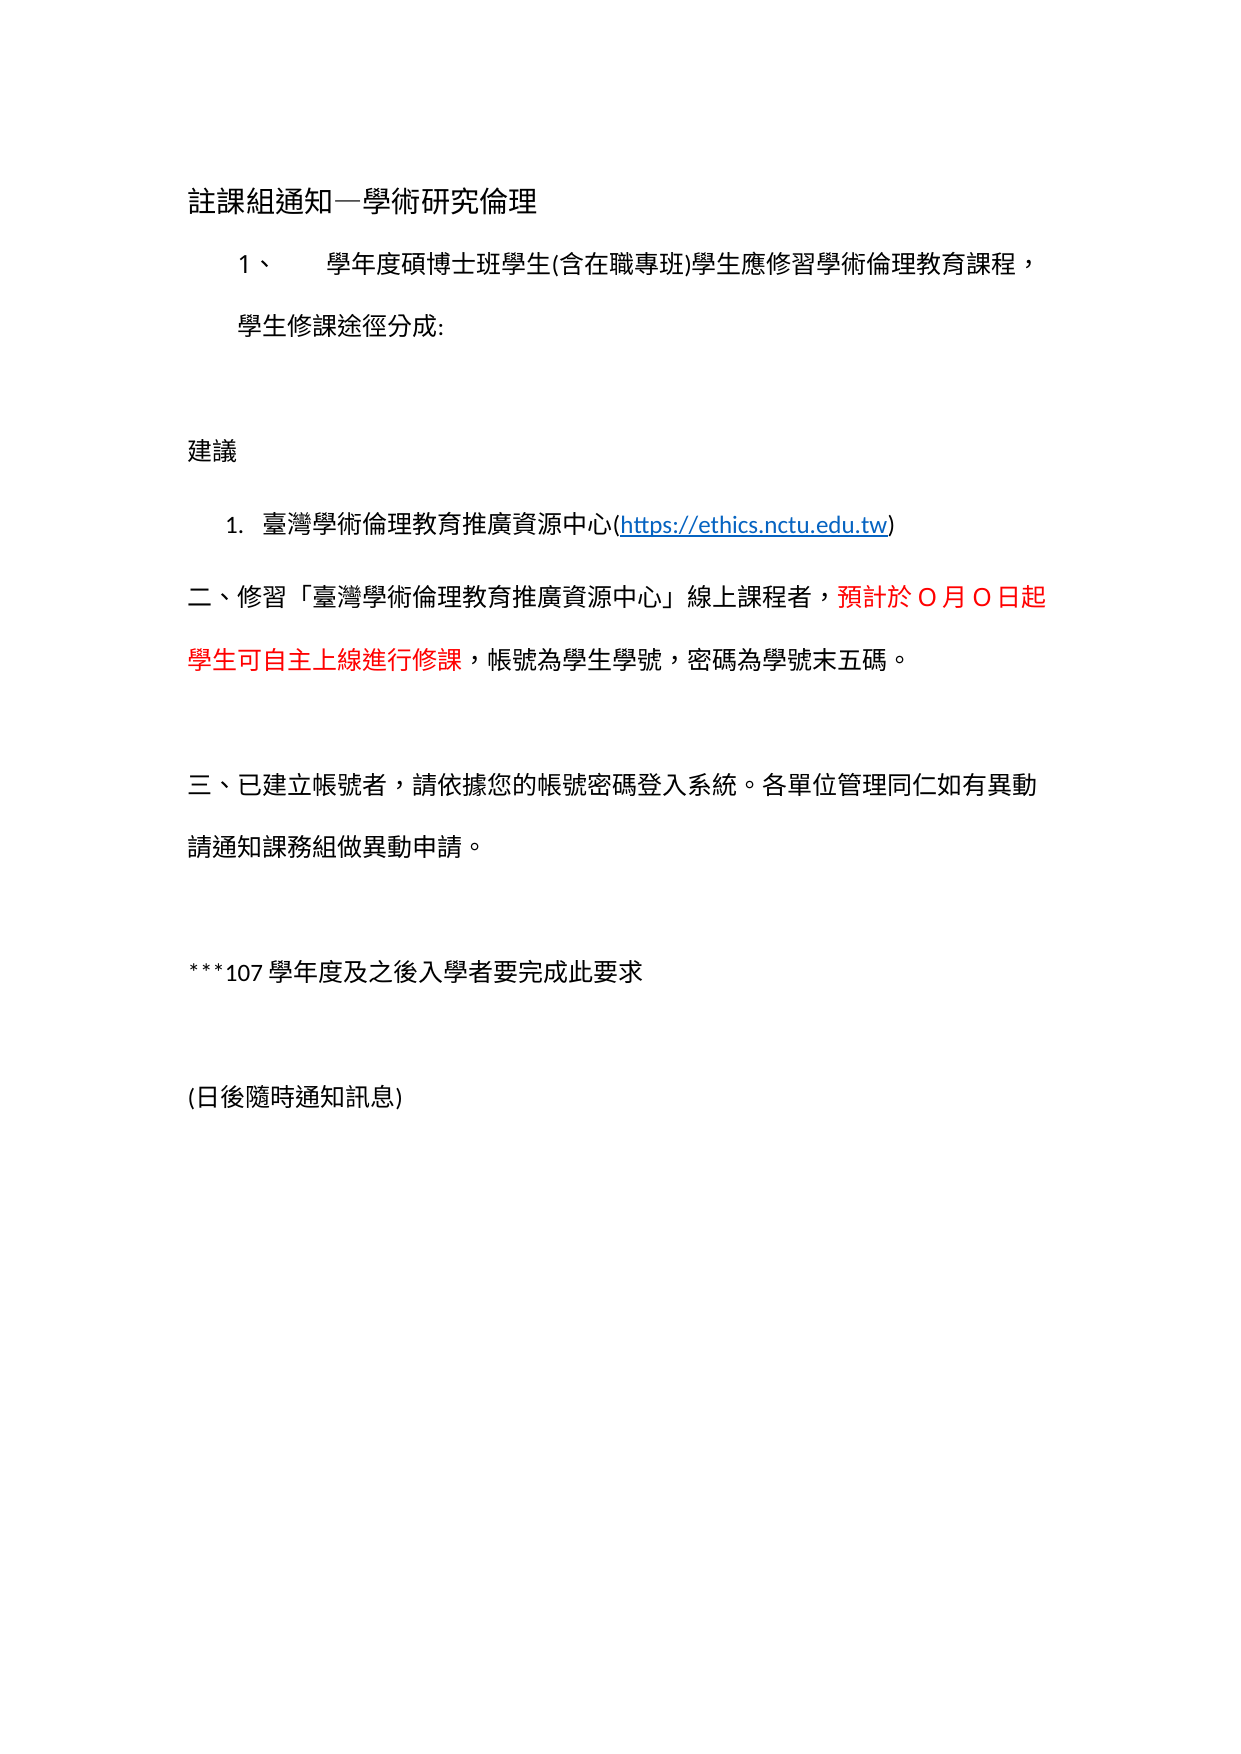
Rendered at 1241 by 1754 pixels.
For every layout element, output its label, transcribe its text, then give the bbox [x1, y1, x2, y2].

text 二、修習「臺灣學術倫理教育推廣資源中心」線上課程者，預計於O月O日起學生可自主上線進行修課，帳號為學生學號，密碼為學號末五碼。 三、已建立帳號者，請依據您的帳號密碼登入系統。各單位管理同仁如有異動請通知課務組做異動申請。 [187, 554, 1053, 929]
text (日後隨時通知訊息) [187, 1054, 1053, 1117]
text 註課組通知—學術研究倫理 [187, 158, 1053, 221]
text ***107學年度及之後入學者要完成此要求 [187, 929, 1053, 992]
text 建議 [187, 408, 1053, 471]
list 臺灣學術倫理教育推廣資源中心(https://ethics.nctu.edu.tw) [225, 481, 1053, 544]
list 學年度碩博士班學生(含在職專班)學生應修習學術倫理教育課程，學生修課途徑分成: [237, 221, 1053, 346]
